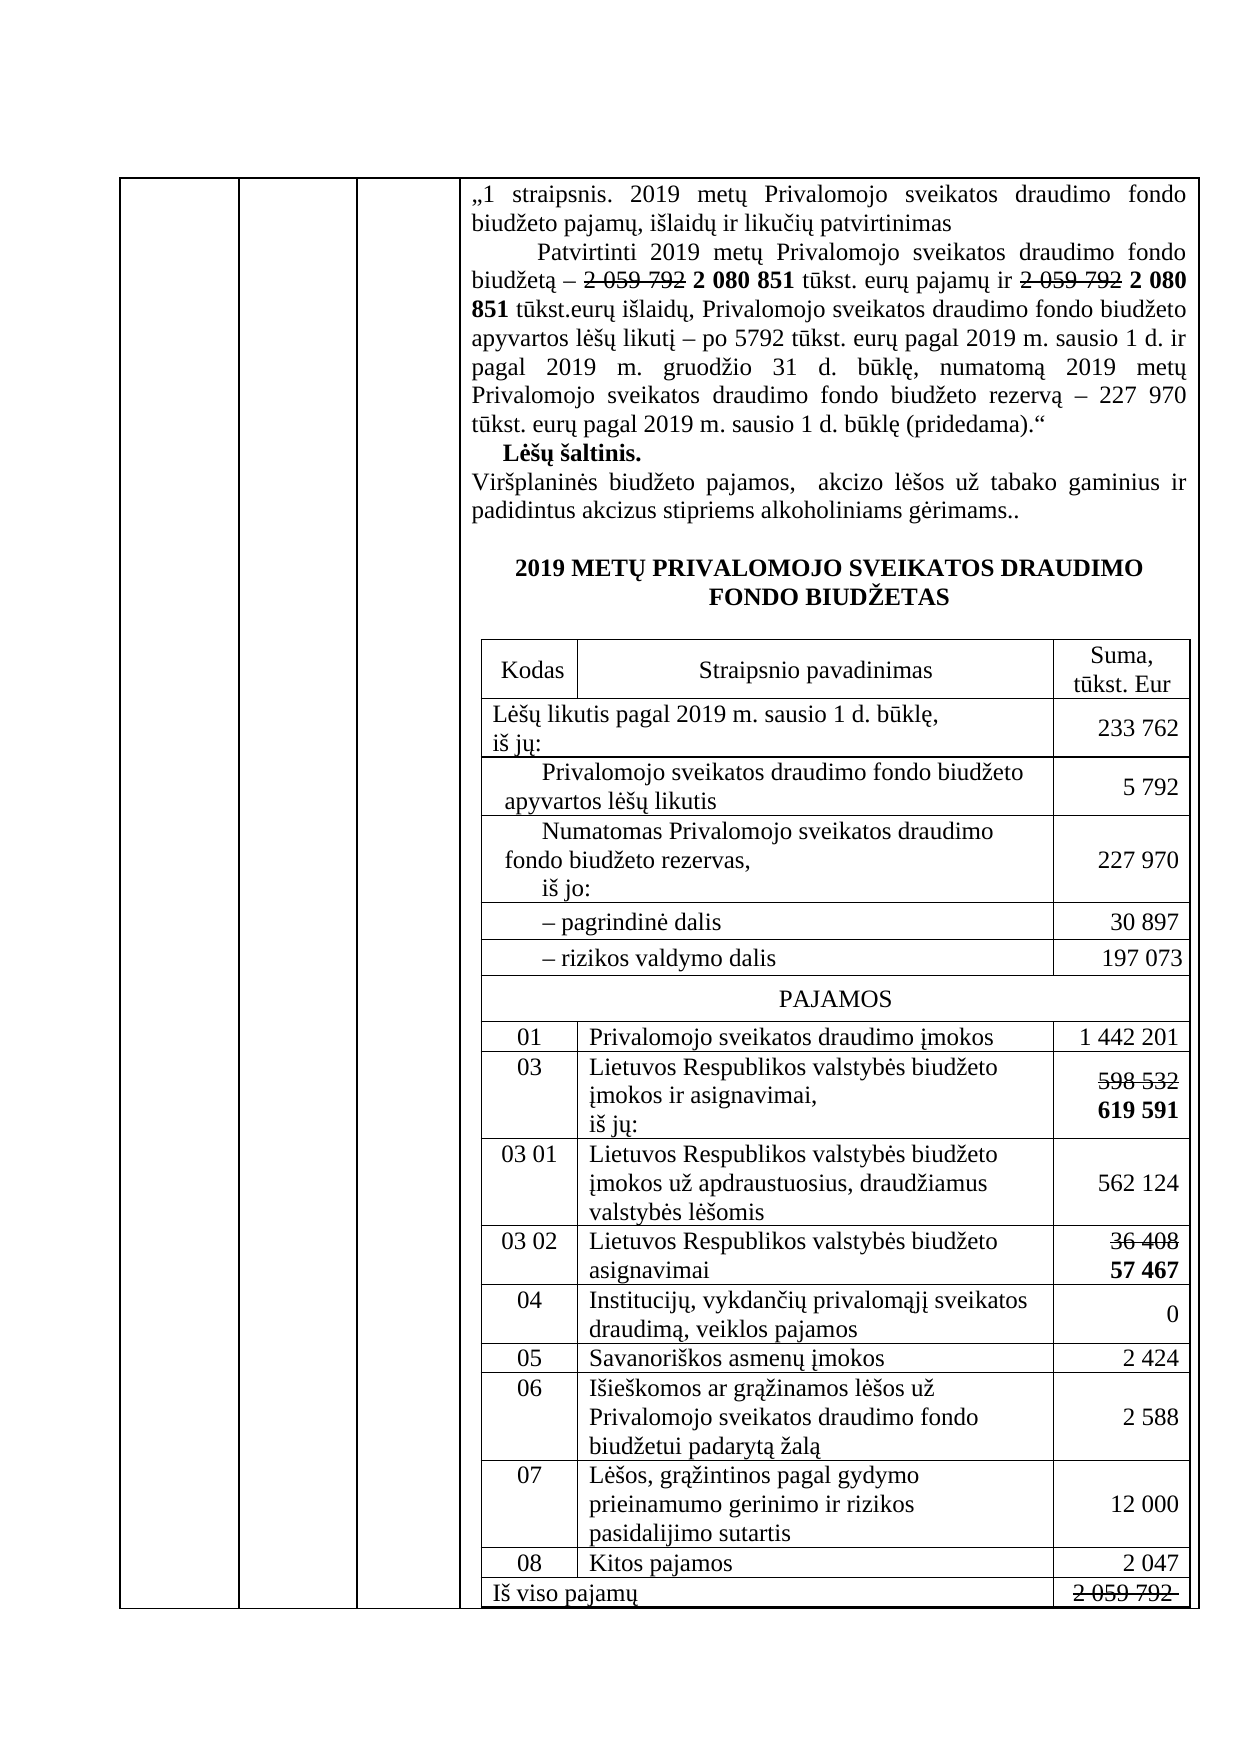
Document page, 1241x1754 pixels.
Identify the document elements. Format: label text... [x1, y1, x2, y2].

table_cell [358, 179, 459, 1607]
table_header Suma, tūkst. Eur [1054, 640, 1189, 698]
table_cell 1 442 201 [1054, 1022, 1189, 1051]
table_header Kodas [482, 640, 577, 698]
table_cell 2 047 [1054, 1548, 1189, 1577]
table_cell Kitos pajamos [578, 1548, 1053, 1577]
table_cell Lėšos, grąžintinos pagal gydymo prieinamumo gerinimo ir rizikos pasidalijimo sutartis [578, 1461, 1053, 1547]
table_cell Lietuvos Respublikos valstybės biudžeto įmokos už apdraustuosius, draudžiamus valstybės lėšomis [578, 1139, 1053, 1225]
table_cell 562 124 [1054, 1139, 1189, 1225]
table_cell „1 straipsnis. 2019 metų Privalomojo sveikatos draudimo fondo biudžeto pajamų, išlaidų ir likučių patvirtinimas Patvirtinti 2019 metų Privalomojo sveikatos draudimo fondo biudžetą – 2 059 792 2 080 851 tūkst. eurų pajamų ir 2 059 792 2 080 851 tūkst.eurų išlaidų, Privalomojo sveikatos draudimo fondo biudžeto apyvartos lėšų likutį – po 5792 tūkst. eurų pagal 2019 m. sausio 1 d. ir pagal 2019 m. gruodžio 31 d. būklę, numatomą 2019 metų Privalomojo sveikatos draudimo fondo biudžeto rezervą – 227 970 tūkst. eurų pagal 2019 m. sausio 1 d. būklę (pridedama).“ Lėšų šaltinis. Viršplaninės biudžeto pajamos, akcizo lėšos už tabako gaminius ir padidintus akcizus stipriems alkoholiniams gėrimams.. 2019 METŲ PRIVALOMOJO SVEIKATOS DRAUDIMO FONDO BIUDŽETAS [461, 179, 1198, 1607]
table_cell [121, 179, 238, 1607]
table_cell 03 01 [482, 1139, 577, 1225]
table_cell 36 408 57 467 [1054, 1226, 1189, 1284]
table_cell Privalomojo sveikatos draudimo įmokos [578, 1022, 1053, 1051]
table_cell Lėšų likutis pagal 2019 m. sausio 1 d. būklę, iš jų: [482, 699, 1053, 756]
table_cell Lietuvos Respublikos valstybės biudžeto asignavimai [578, 1226, 1053, 1284]
table_cell 227 970 [1054, 816, 1189, 902]
table_cell Privalomojo sveikatos draudimo fondo biudžeto apyvartos lėšų likutis [482, 758, 1053, 815]
table_header Straipsnio pavadinimas [578, 640, 1053, 698]
table_cell 598 532 619 591 [1054, 1052, 1189, 1138]
table_cell 06 [482, 1373, 577, 1459]
table_cell 0 [1054, 1285, 1189, 1342]
table_cell 03 02 [482, 1226, 577, 1284]
table_cell 197 073 [1054, 940, 1189, 975]
table_cell 2 059 792 [1054, 1578, 1189, 1606]
table_cell 12 000 [1054, 1461, 1189, 1547]
table_cell 30 897 [1054, 903, 1189, 939]
table_cell Institucijų, vykdančių privalomąjį sveikatos draudimą, veiklos pajamos [578, 1285, 1053, 1342]
table_cell Išieškomos ar grąžinamos lėšos už Privalomojo sveikatos draudimo fondo biudžetui padarytą žalą [578, 1373, 1053, 1459]
table_cell 07 [482, 1461, 577, 1547]
table_cell 03 [482, 1052, 577, 1138]
table_cell Iš viso pajamų [482, 1578, 1053, 1606]
table_cell 233 762 [1054, 699, 1189, 756]
table_cell 05 [482, 1344, 577, 1372]
table_cell Lietuvos Respublikos valstybės biudžeto įmokos ir asignavimai, iš jų: [578, 1052, 1053, 1138]
table_cell Savanoriškos asmenų įmokos [578, 1344, 1053, 1372]
table_cell 5 792 [1054, 758, 1189, 815]
table_cell – pagrindinė dalis [482, 903, 1053, 939]
table_cell 08 [482, 1548, 577, 1577]
table_cell 01 [482, 1022, 577, 1051]
table_cell PAJAMOS [482, 976, 1189, 1021]
table_cell – rizikos valdymo dalis [482, 940, 1053, 975]
table_cell [240, 179, 356, 1607]
table_cell Numatomas Privalomojo sveikatos draudimo fondo biudžeto rezervas, iš jo: [482, 816, 1053, 902]
table_cell 2 424 [1054, 1344, 1189, 1372]
table_cell 2 588 [1054, 1373, 1189, 1459]
table_cell 04 [482, 1285, 577, 1342]
